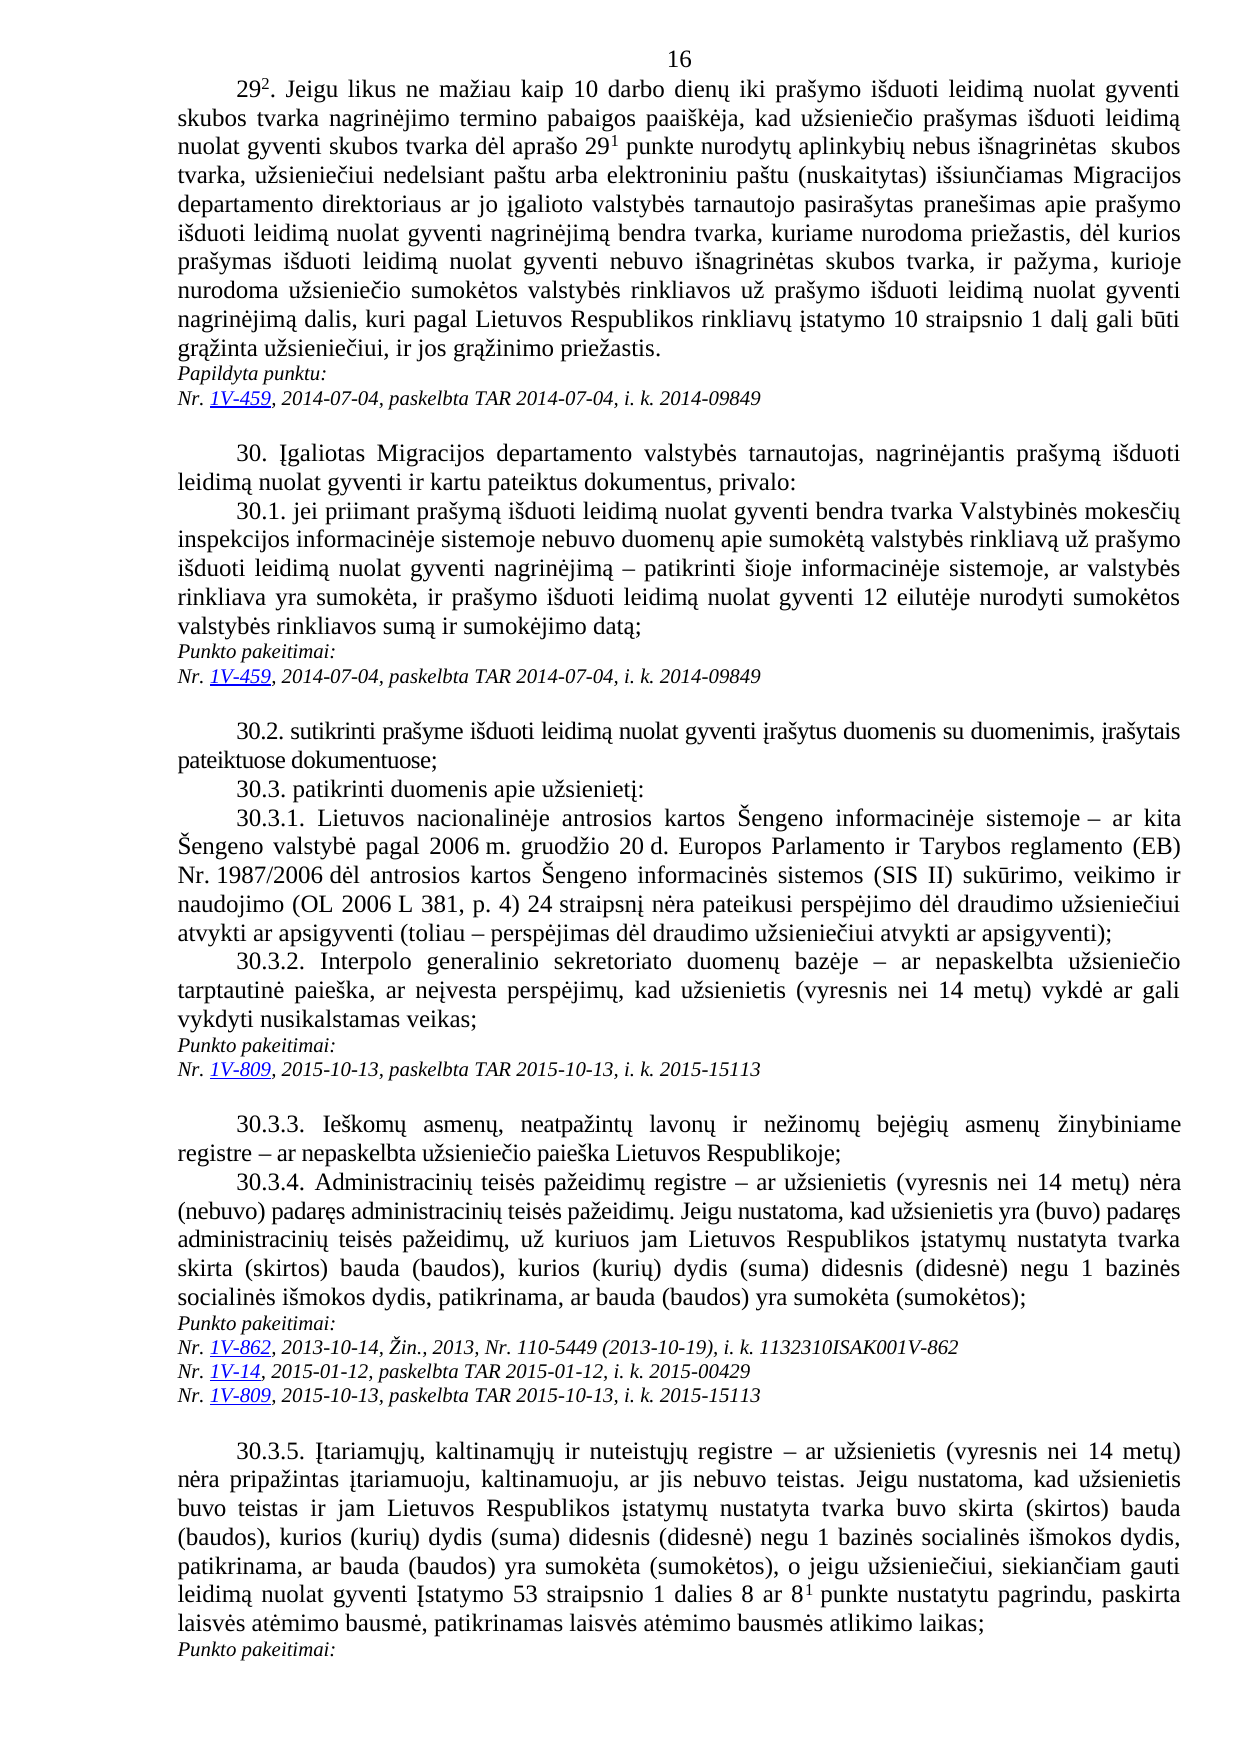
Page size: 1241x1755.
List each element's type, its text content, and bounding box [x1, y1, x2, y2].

text Punkto pakeitimai: [177, 1637, 1181, 1661]
text Nr. 1V-459, 2014-07-04, paskelbta TAR 2014-07-04, i. k. 2014-09849 [177, 663, 1181, 688]
text Papildyta punktu: [177, 361, 1181, 385]
text 30.3.1. Lietuvos nacionalinėje antrosios kartos Šengeno informacinėje sistemoje – ar kita Šengeno valstybė pagal 2006 m. gruodžio 20 d. Europos Parlamento ir Tarybos reglamento (EB) Nr. 1987/2006 dėl antrosios kartos Šengeno informacinės sistemos (SIS II) sukūrimo, veikimo ir naudojimo (OL 2006 L 381, p. 4) 24 straipsnį nėra pateikusi perspėjimo dėl draudimo užsieniečiui atvykti ar apsigyventi (toliau – perspėjimas dėl draudimo užsieniečiui atvykti ar apsigyventi); [177, 803, 1181, 946]
text Nr. 1V-809, 2015-10-13, paskelbta TAR 2015-10-13, i. k. 2015-15113 [177, 1383, 1181, 1407]
text Nr. 1V-14, 2015-01-12, paskelbta TAR 2015-01-12, i. k. 2015-00429 [177, 1359, 1181, 1383]
text Punkto pakeitimai: [177, 1033, 1181, 1057]
text Nr. 1V-809, 2015-10-13, paskelbta TAR 2015-10-13, i. k. 2015-15113 [177, 1057, 1181, 1081]
text 30. Įgaliotas Migracijos departamento valstybės tarnautojas, nagrinėjantis prašymą išduoti leidimą nuolat gyventi ir kartu pateiktus dokumentus, privalo: [177, 438, 1181, 496]
text 30.3.2. Interpolo generalinio sekretoriato duomenų bazėje – ar nepaskelbta užsieniečio tarptautinė paieška, ar neįvesta perspėjimų, kad užsienietis (vyresnis nei 14 metų) vykdė ar gali vykdyti nusikalstamas veikas; [177, 946, 1181, 1033]
text 30.3.4. Administracinių teisės pažeidimų registre – ar užsienietis (vyresnis nei 14 metų) nėra (nebuvo) padaręs administracinių teisės pažeidimų. Jeigu nustatoma, kad užsienietis yra (buvo) padaręs administracinių teisės pažeidimų, už kuriuos jam Lietuvos Respublikos įstatymų nustatyta tvarka skirta (skirtos) bauda (baudos), kurios (kurių) dydis (suma) didesnis (didesnė) negu 1 bazinės socialinės išmokos dydis, patikrinama, ar bauda (baudos) yra sumokėta (sumokėtos); [177, 1167, 1181, 1311]
text 30.1. jei priimant prašymą išduoti leidimą nuolat gyventi bendra tvarka Valstybinės mokesčių inspekcijos informacinėje sistemoje nebuvo duomenų apie sumokėtą valstybės rinkliavą už prašymo išduoti leidimą nuolat gyventi nagrinėjimą – patikrinti šioje informacinėje sistemoje, ar valstybės rinkliava yra sumokėta, ir prašymo išduoti leidimą nuolat gyventi 12 eilutėje nurodyti sumokėtos valstybės rinkliavos sumą ir sumokėjimo datą; [177, 496, 1181, 639]
text 30.3.5. Įtariamųjų, kaltinamųjų ir nuteistųjų registre – ar užsienietis (vyresnis nei 14 metų) nėra pripažintas įtariamuoju, kaltinamuoju, ar jis nebuvo teistas. Jeigu nustatoma, kad užsienietis buvo teistas ir jam Lietuvos Respublikos įstatymų nustatyta tvarka buvo skirta (skirtos) bauda (baudos), kurios (kurių) dydis (suma) didesnis (didesnė) negu 1 bazinės socialinės išmokos dydis, patikrinama, ar bauda (baudos) yra sumokėta (sumokėtos), o jeigu užsieniečiui, siekiančiam gauti leidimą nuolat gyventi Įstatymo 53 straipsnio 1 dalies 8 ar 81 punkte nustatytu pagrindu, paskirta laisvės atėmimo bausmė, patikrinamas laisvės atėmimo bausmės atlikimo laikas; [177, 1436, 1181, 1637]
text 30.2. sutikrinti prašyme išduoti leidimą nuolat gyventi įrašytus duomenis su duomenimis, įrašytais pateiktuose dokumentuose; [177, 716, 1181, 774]
text Punkto pakeitimai: [177, 639, 1181, 663]
text 292. Jeigu likus ne mažiau kaip 10 darbo dienų iki prašymo išduoti leidimą nuolat gyventi skubos tvarka nagrinėjimo termino pabaigos paaiškėja, kad užsieniečio prašymas išduoti leidimą nuolat gyventi skubos tvarka dėl aprašo 291 punkte nurodytų aplinkybių nebus išnagrinėtas skubos tvarka, užsieniečiui nedelsiant paštu arba elektroniniu paštu (nuskaitytas) išsiunčiamas Migracijos departamento direktoriaus ar jo įgalioto valstybės tarnautojo pasirašytas pranešimas apie prašymo išduoti leidimą nuolat gyventi nagrinėjimą bendra tvarka, kuriame nurodoma priežastis, dėl kurios prašymas išduoti leidimą nuolat gyventi nebuvo išnagrinėtas skubos tvarka, ir pažyma, kurioje nurodoma užsieniečio sumokėtos valstybės rinkliavos už prašymo išduoti leidimą nuolat gyventi nagrinėjimą dalis, kuri pagal Lietuvos Respublikos rinkliavų įstatymo 10 straipsnio 1 dalį gali būti grąžinta užsieniečiui, ir jos grąžinimo priežastis. [177, 74, 1181, 361]
text Nr. 1V-862, 2013-10-14, Žin., 2013, Nr. 110-5449 (2013-10-19), i. k. 1132310ISAK001V-862 [177, 1335, 1181, 1359]
text Punkto pakeitimai: [177, 1311, 1181, 1335]
text Nr. 1V-459, 2014-07-04, paskelbta TAR 2014-07-04, i. k. 2014-09849 [177, 385, 1181, 409]
text 30.3.3. Ieškomų asmenų, neatpažintų lavonų ir nežinomų bejėgių asmenų žinybiniame registre – ar nepaskelbta užsieniečio paieška Lietuvos Respublikoje; [177, 1109, 1181, 1167]
text 30.3. patikrinti duomenis apie užsienietį: [177, 774, 1181, 803]
